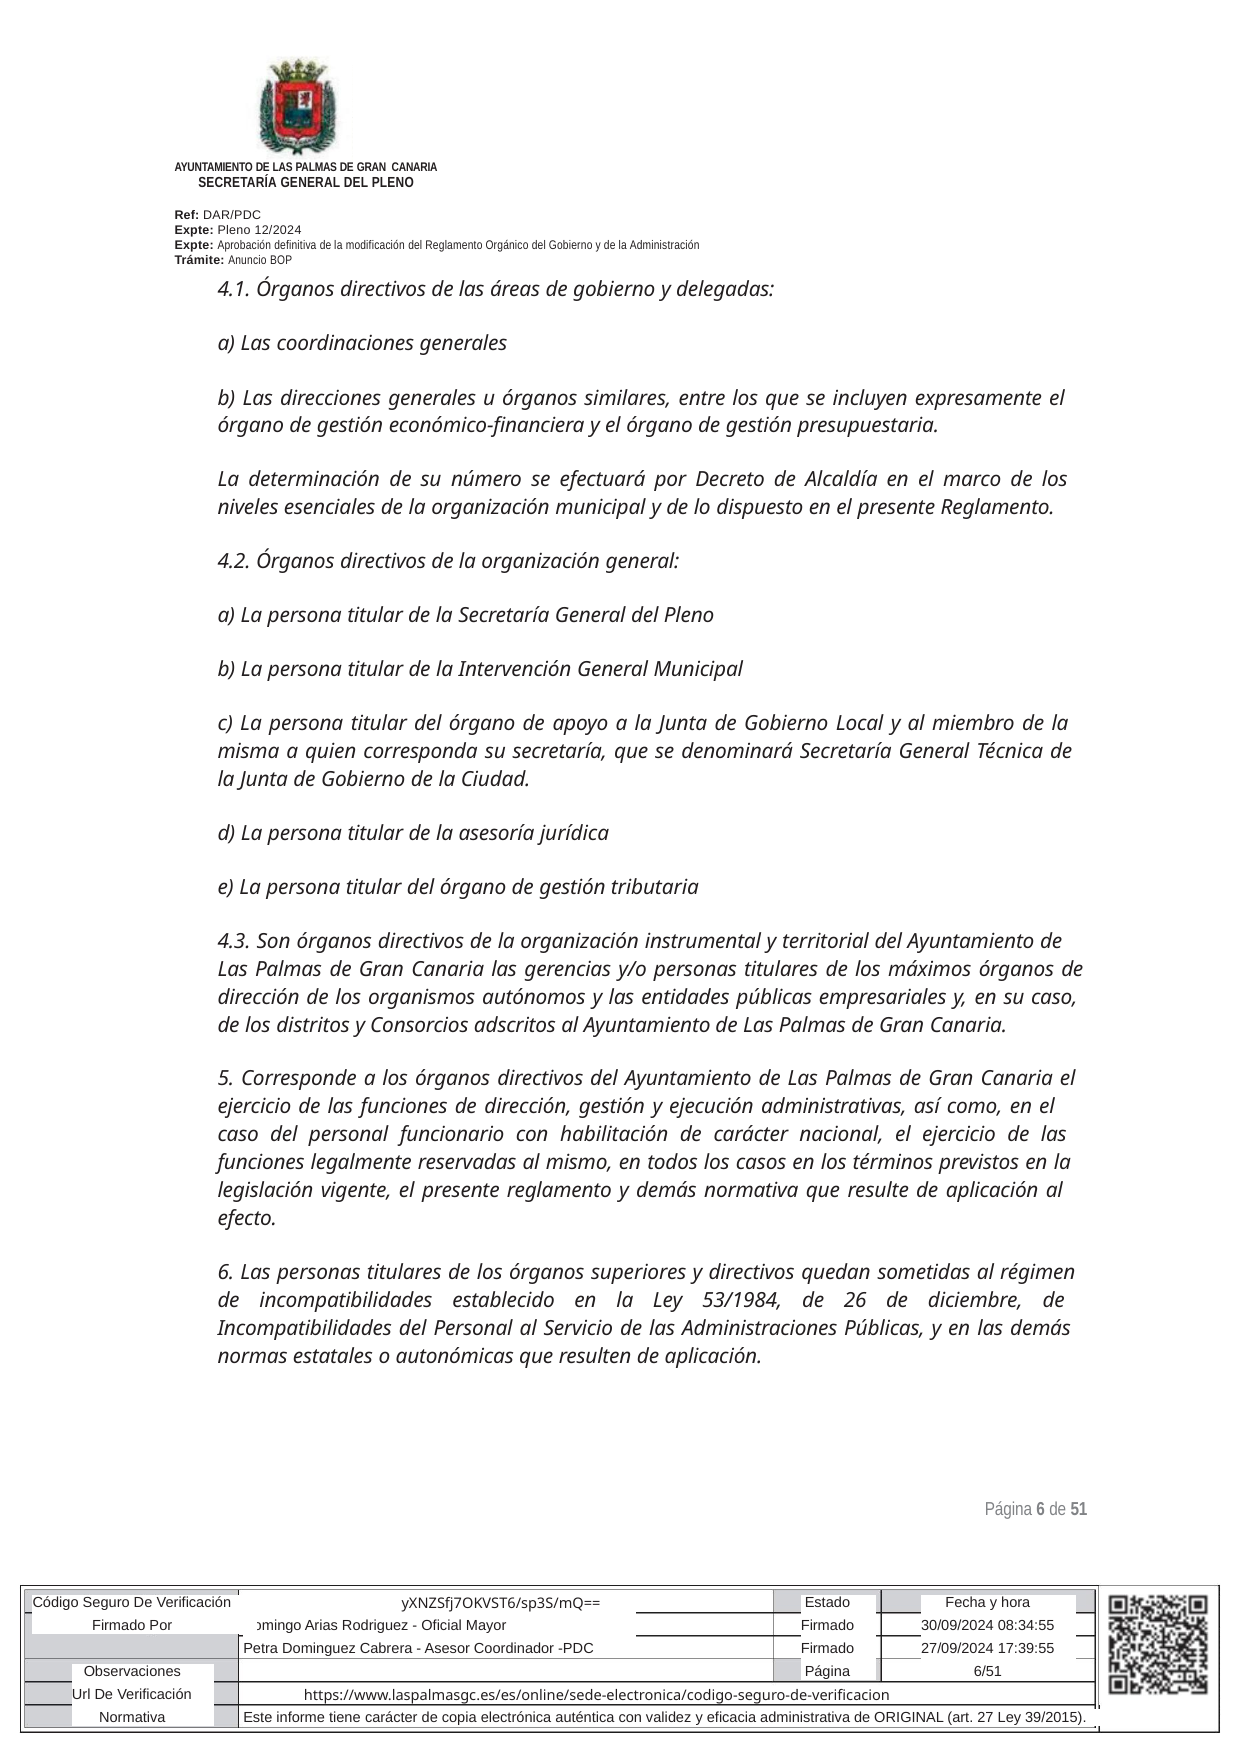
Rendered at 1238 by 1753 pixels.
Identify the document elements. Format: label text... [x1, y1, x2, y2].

text dirección de los organismos autónomos y las entidades públicas empresariales y, en su caso, [217, 985, 1112, 1009]
text Firmado [801, 1641, 876, 1657]
text e) La persona titular del órgano de gestión tributaria [217, 875, 736, 899]
text La determinación de su número se efectuará por Decreto de Alcaldía en el marco de los [217, 467, 1112, 491]
text c) La persona titular del órgano de apoyo a la Junta de Gobierno Local y al miembro de la [217, 711, 1112, 735]
text Petra Dominguez Cabrera - Asesor Coordinador -PDC [243, 1641, 636, 1657]
text d) La persona titular de la asesoría jurídica [217, 821, 644, 845]
text ejercicio de las funciones de dirección, gestión y ejecución administrativas, así como, en el [217, 1095, 1113, 1118]
text Ref: DAR/PDC [174, 208, 321, 223]
text Código Seguro De Verificación [32, 1595, 257, 1611]
text Expte: Pleno 12/2024 [174, 223, 321, 238]
text de incompatibilidades establecido en la Ley 53/1984, de 26 de diciembre, de [217, 1288, 1112, 1312]
text efecto. [217, 1206, 1113, 1230]
text Firmado [801, 1618, 876, 1634]
text 4.2. Órganos directivos de la organización general: [217, 549, 713, 573]
text niveles esenciales de la organización municipal y de lo dispuesto en el presente Reglamento. [217, 496, 1112, 519]
text Observaciones [83, 1664, 214, 1680]
text a) La persona titular de la Secretaría General del Pleno [217, 603, 781, 627]
text de los distritos y Consorcios adscritos al Ayuntamiento de Las Palmas de Gran Canaria. [217, 1013, 1112, 1037]
text 4.3. Son órganos directivos de la organización instrumental y territorial del Ayuntamiento de [217, 929, 1112, 953]
text misma a quien corresponda su secretaría, que se denominará Secretaría General Técnica de [217, 739, 1112, 763]
text yXNZSfj7OKVST6/sp3S/mQ== [401, 1598, 636, 1611]
text 4.1. Órganos directivos de las áreas de gobierno y delegadas: [217, 278, 808, 302]
text Url De Verificación [72, 1687, 214, 1703]
text Firmado Por [92, 1618, 257, 1634]
text Fecha y hora [945, 1595, 1076, 1611]
text https://www.laspalmasgc.es/es/online/sede-electronica/codigo-seguro-de-verificacion [304, 1689, 1055, 1703]
text caso del personal funcionario con habilitación de carácter nacional, el ejercicio de las [217, 1123, 1113, 1146]
text funciones legalmente reservadas al mismo, en todos los casos en los términos previstos en la [217, 1151, 1113, 1174]
text órgano de gestión económico-financiera y el órgano de gestión presupuestaria. [217, 414, 1112, 438]
text Expte: Aprobación definitiva de la modificación del Reglamento Orgánico del Gobierno y de la Administración [174, 238, 726, 253]
text Incompatibilidades del Personal al Servicio de las Administraciones Públicas, y en las demás [217, 1316, 1112, 1340]
text Domingo Arias Rodriguez - Oficial Mayor [257, 1618, 636, 1634]
text 27/09/2024 17:39:55 [921, 1641, 1076, 1657]
text b) La persona titular de la Intervención General Municipal [217, 657, 781, 681]
text SECRETARÍA GENERAL DEL PLENO [198, 174, 462, 191]
text Las Palmas de Gran Canaria las gerencias y/o personas titulares de los máximos órganos de [217, 957, 1112, 981]
text a) Las coordinaciones generales [217, 332, 533, 356]
text 5. Corresponde a los órganos directivos del Ayuntamiento de Las Palmas de Gran Canaria el [217, 1067, 1112, 1091]
text Normativa [99, 1709, 214, 1726]
text Este informe tiene carácter de copia electrónica auténtica con validez y eficacia administrativa de ORIGINAL (art. 27 Ley 39/2015). [243, 1709, 1113, 1726]
text Página 6 de 51 [984, 1498, 1112, 1519]
text b) Las direcciones generales u órganos similares, entre los que se incluyen expresamente el [217, 386, 1112, 410]
text la Junta de Gobierno de la Ciudad. [217, 767, 1112, 791]
text 30/09/2024 08:34:55 [921, 1618, 1076, 1634]
text legislación vigente, el presente reglamento y demás normativa que resulte de aplicación al [217, 1178, 1113, 1202]
text Estado [804, 1595, 876, 1611]
text Trámite: Anuncio BOP [174, 253, 726, 268]
text AYUNTAMIENTO DE LAS PALMAS DE GRAN CANARIA [174, 160, 462, 174]
text normas estatales o autonómicas que resulten de aplicación. [217, 1344, 1112, 1368]
text 6. Las personas titulares de los órganos superiores y directivos quedan sometidas al régimen [217, 1260, 1112, 1284]
text Página [804, 1664, 876, 1680]
text 6/51 [973, 1664, 1076, 1680]
